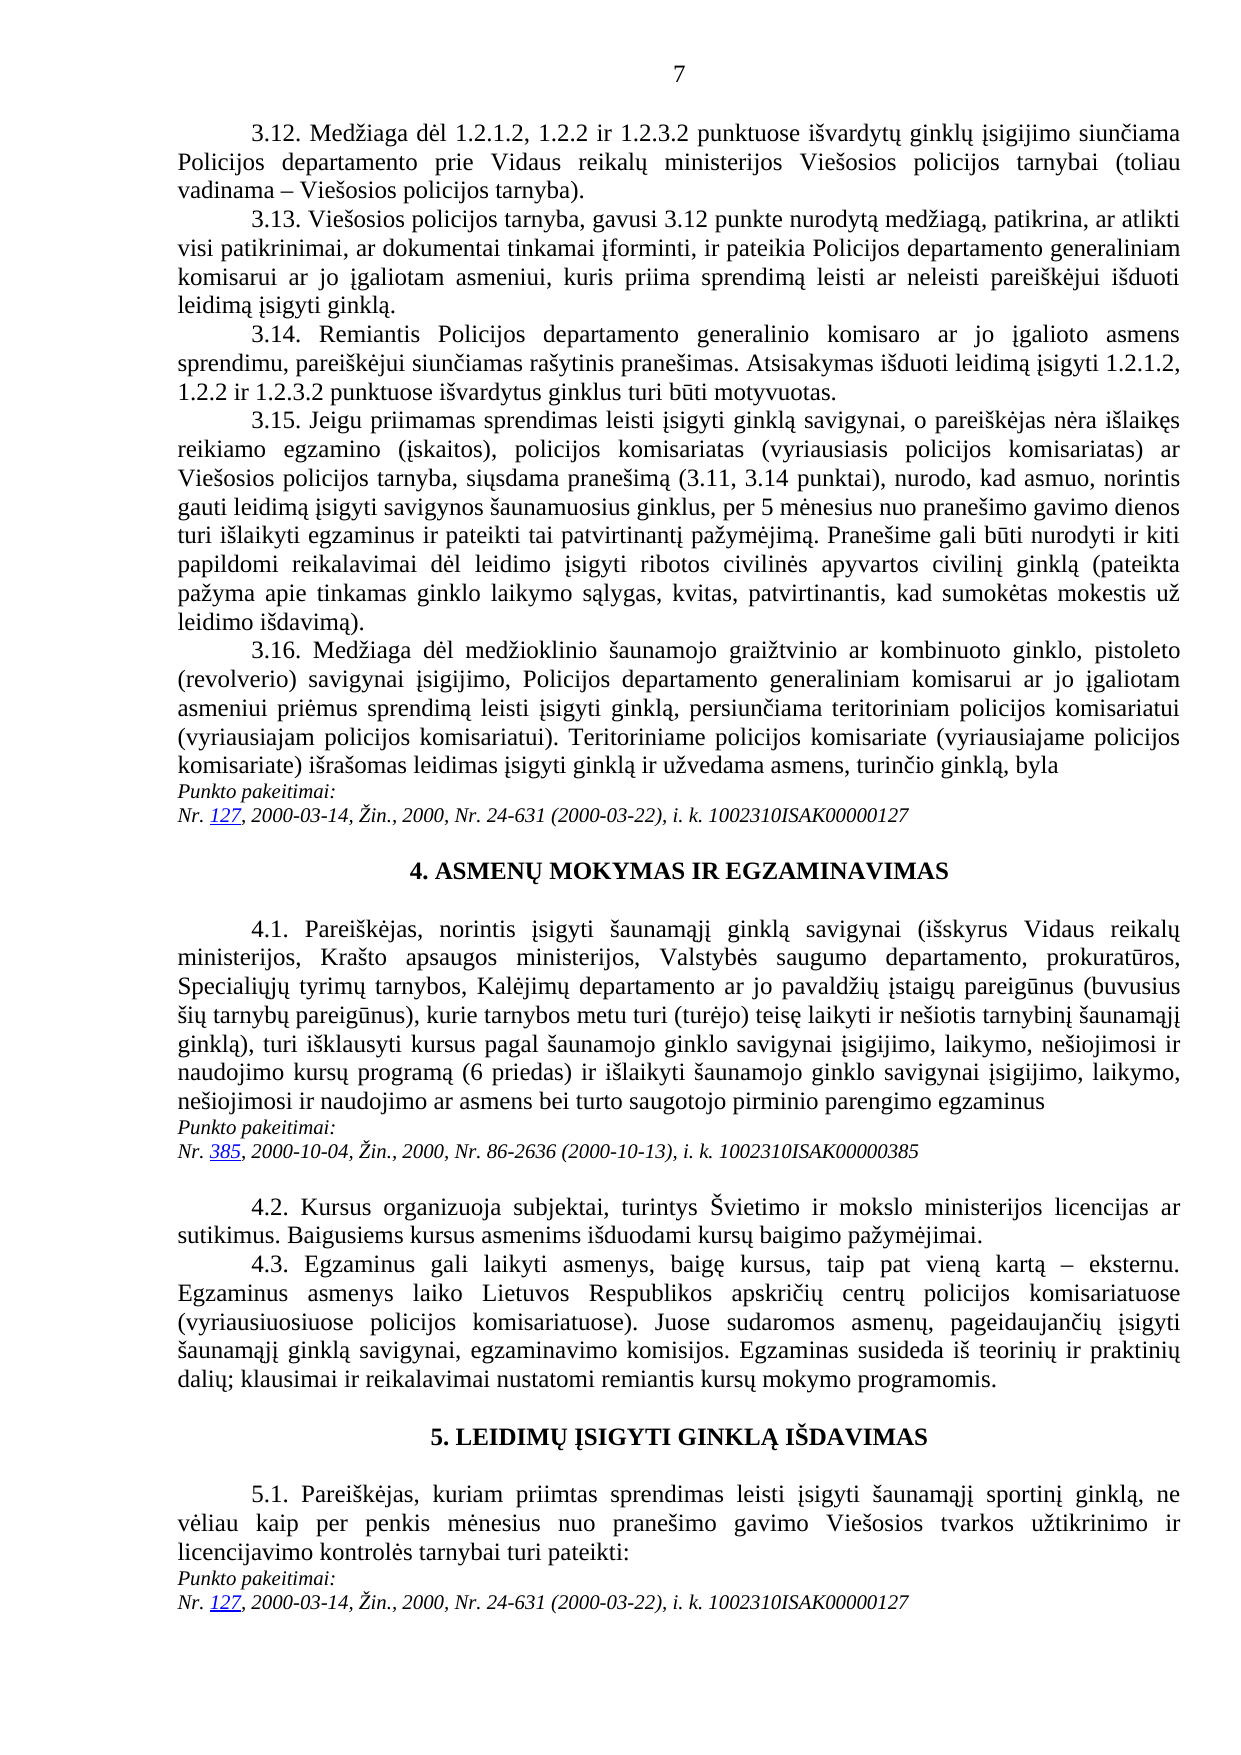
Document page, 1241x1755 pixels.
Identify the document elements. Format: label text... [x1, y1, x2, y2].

text 4.2. Kursus organizuoja subjektai, turintys Švietimo ir mokslo ministerijos licencijas ar sutikimus. Baigusiems kursus asmenims išduodami kursų baigimo pažymėjimai. [177, 1192, 1181, 1249]
text Nr. 127, 2000-03-14, Žin., 2000, Nr. 24-631 (2000-03-22), i. k. 1002310ISAK00000127 [177, 803, 1181, 827]
text Punkto pakeitimai: [177, 1115, 1181, 1139]
text 4. Asmenų mokymas ir egzaminavimas [177, 856, 1181, 885]
text Nr. 385, 2000-10-04, Žin., 2000, Nr. 86-2636 (2000-10-13), i. k. 1002310ISAK00000385 [177, 1139, 1181, 1163]
text 3.16. Medžiaga dėl medžioklinio šaunamojo graižtvinio ar kombinuoto ginklo, pistoleto (revolverio) savigynai įsigijimo, Policijos departamento generaliniam komisarui ar jo įgaliotam asmeniui priėmus sprendimą leisti įsigyti ginklą, persiunčiama teritoriniam policijos komisariatui (vyriausiajam policijos komisariatui). Teritoriniame policijos komisariate (vyriausiajame policijos komisariate) išrašomas leidimas įsigyti ginklą ir užvedama asmens, turinčio ginklą, byla [177, 636, 1181, 779]
text 3.14. Remiantis Policijos departamento generalinio komisaro ar jo įgalioto asmens sprendimu, pareiškėjui siunčiamas rašytinis pranešimas. Atsisakymas išduoti leidimą įsigyti 1.2.1.2, 1.2.2 ir 1.2.3.2 punktuose išvardytus ginklus turi būti motyvuotas. [177, 319, 1181, 406]
text 3.13. Viešosios policijos tarnyba, gavusi 3.12 punkte nurodytą medžiagą, patikrina, ar atlikti visi patikrinimai, ar dokumentai tinkamai įforminti, ir pateikia Policijos departamento generaliniam komisarui ar jo įgaliotam asmeniui, kuris priima sprendimą leisti ar neleisti pareiškėjui išduoti leidimą įsigyti ginklą. [177, 204, 1181, 319]
text 5.1. Pareiškėjas, kuriam priimtas sprendimas leisti įsigyti šaunamąjį sportinį ginklą, ne vėliau kaip per penkis mėnesius nuo pranešimo gavimo Viešosios tvarkos užtikrinimo ir licencijavimo kontrolės tarnybai turi pateikti: [177, 1479, 1181, 1566]
text 4.3. Egzaminus gali laikyti asmenys, baigę kursus, taip pat vieną kartą – eksternu. Egzaminus asmenys laiko Lietuvos Respublikos apskričių centrų policijos komisariatuose (vyriausiuosiuose policijos komisariatuose). Juose sudaromos asmenų, pageidaujančių įsigyti šaunamąjį ginklą savigynai, egzaminavimo komisijos. Egzaminas susideda iš teorinių ir praktinių dalių; klausimai ir reikalavimai nustatomi remiantis kursų mokymo programomis. [177, 1249, 1181, 1393]
text Nr. 127, 2000-03-14, Žin., 2000, Nr. 24-631 (2000-03-22), i. k. 1002310ISAK00000127 [177, 1590, 1181, 1614]
text 3.12. Medžiaga dėl 1.2.1.2, 1.2.2 ir 1.2.3.2 punktuose išvardytų ginklų įsigijimo siunčiama Policijos departamento prie Vidaus reikalų ministerijos Viešosios policijos tarnybai (toliau vadinama – Viešosios policijos tarnyba). [177, 118, 1181, 204]
text 4.1. Pareiškėjas, norintis įsigyti šaunamąjį ginklą savigynai (išskyrus Vidaus reikalų ministerijos, Krašto apsaugos ministerijos, Valstybės saugumo departamento, prokuratūros, Specialiųjų tyrimų tarnybos, Kalėjimų departamento ar jo pavaldžių įstaigų pareigūnus (buvusius šių tarnybų pareigūnus), kurie tarnybos metu turi (turėjo) teisę laikyti ir nešiotis tarnybinį šaunamąjį ginklą), turi išklausyti kursus pagal šaunamojo ginklo savigynai įsigijimo, laikymo, nešiojimosi ir naudojimo kursų programą (6 priedas) ir išlaikyti šaunamojo ginklo savigynai įsigijimo, laikymo, nešiojimosi ir naudojimo ar asmens bei turto saugotojo pirminio parengimo egzaminus [177, 914, 1181, 1115]
text Punkto pakeitimai: [177, 779, 1181, 803]
text 5. Leidimų įsigyti ginklą išdavimas [177, 1422, 1181, 1451]
text 3.15. Jeigu priimamas sprendimas leisti įsigyti ginklą savigynai, o pareiškėjas nėra išlaikęs reikiamo egzamino (įskaitos), policijos komisariatas (vyriausiasis policijos komisariatas) ar Viešosios policijos tarnyba, siųsdama pranešimą (3.11, 3.14 punktai), nurodo, kad asmuo, norintis gauti leidimą įsigyti savigynos šaunamuosius ginklus, per 5 mėnesius nuo pranešimo gavimo dienos turi išlaikyti egzaminus ir pateikti tai patvirtinantį pažymėjimą. Pranešime gali būti nurodyti ir kiti papildomi reikalavimai dėl leidimo įsigyti ribotos civilinės apyvartos civilinį ginklą (pateikta pažyma apie tinkamas ginklo laikymo sąlygas, kvitas, patvirtinantis, kad sumokėtas mokestis už leidimo išdavimą). [177, 406, 1181, 636]
text Punkto pakeitimai: [177, 1566, 1181, 1590]
